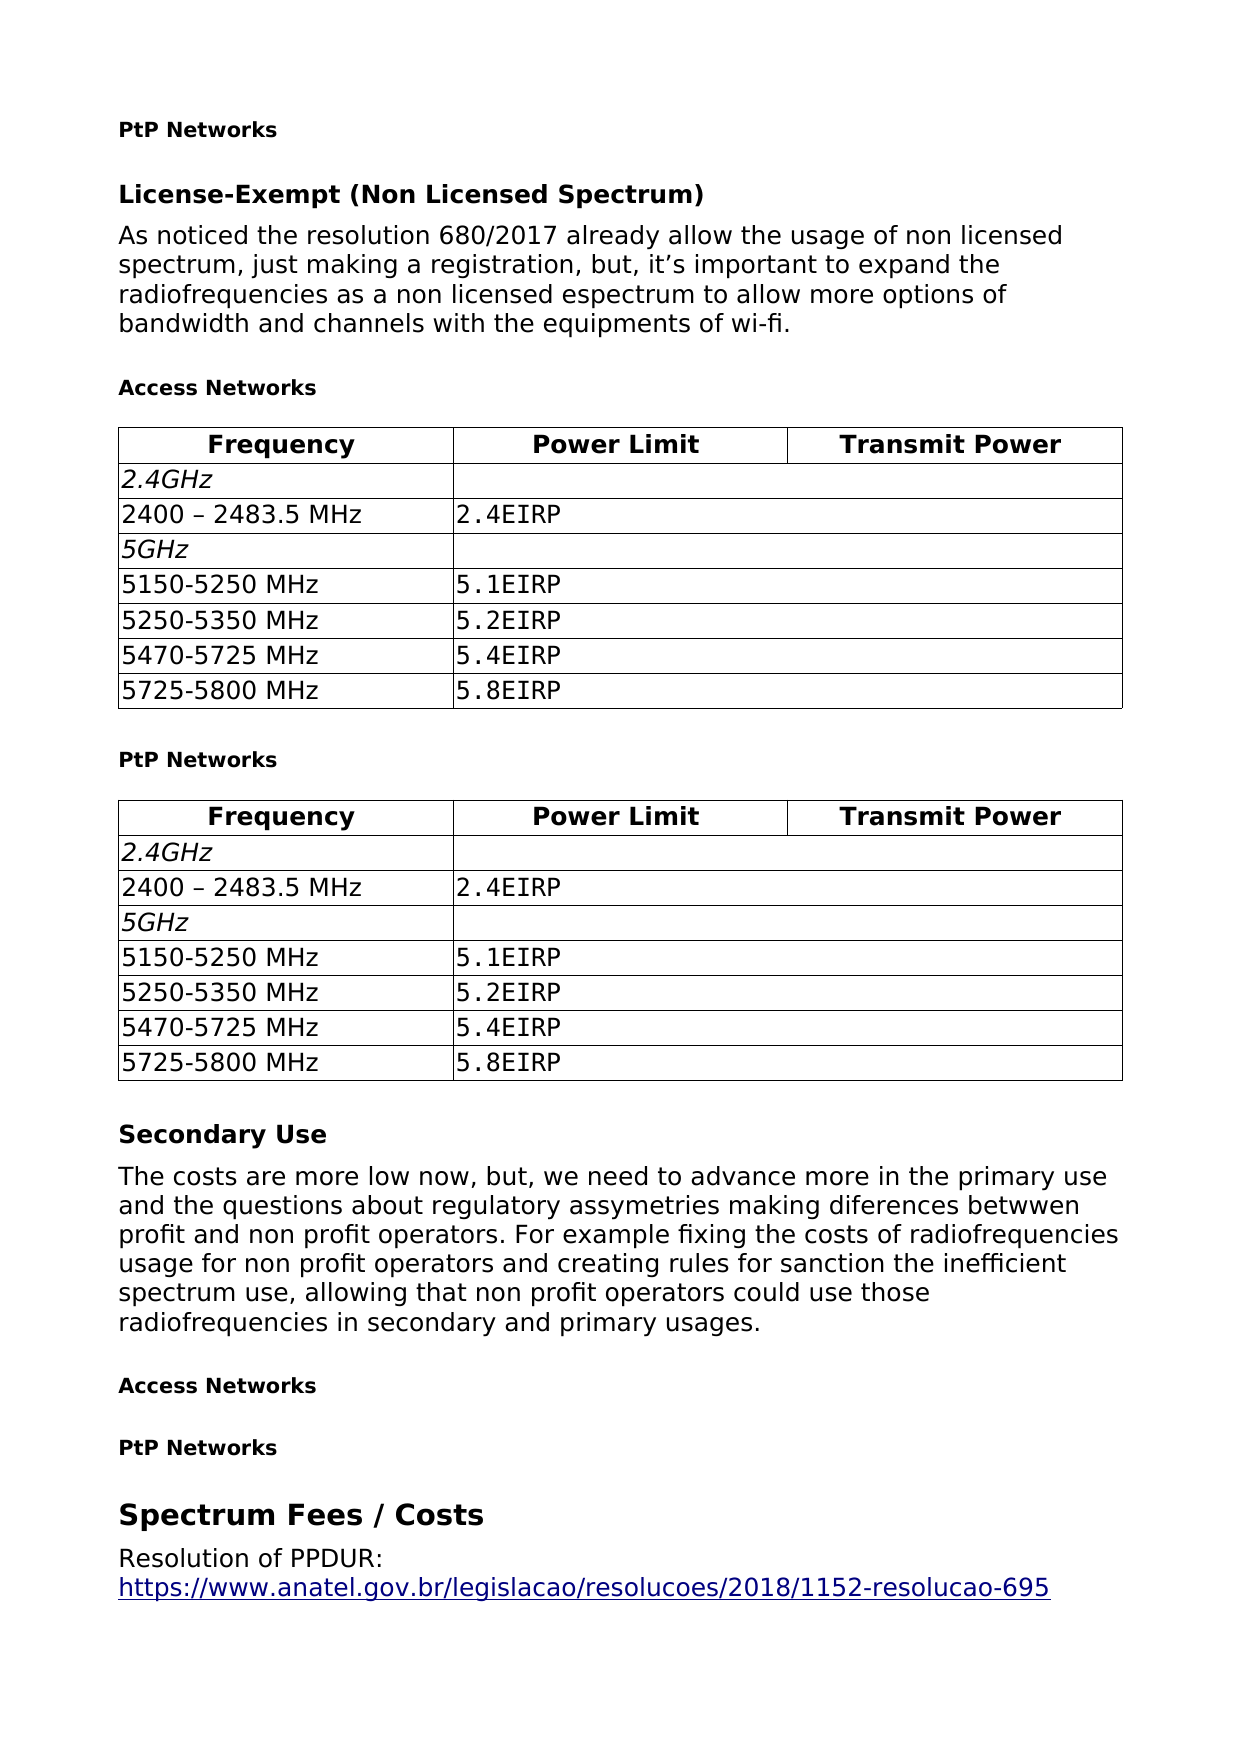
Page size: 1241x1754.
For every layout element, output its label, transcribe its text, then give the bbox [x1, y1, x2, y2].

table_cell 5.8EIRP [454, 674, 1122, 708]
table_cell 5150-5250 MHz [119, 569, 453, 603]
table_cell [454, 836, 1122, 870]
table_header Transmit Power [788, 428, 1122, 462]
subtitle Access Networks [118, 1374, 1122, 1399]
table_cell [454, 464, 1122, 497]
table_cell [454, 534, 1122, 568]
text As noticed the resolution 680/2017 already allow the usage of non licensed spectrum, just making a registration, but, it’s important to expand the radiofrequencies as a non licensed espectrum to allow more options of bandwidth and channels with the equipments of wi-fi. [118, 222, 1122, 338]
table_cell 5725-5800 MHz [119, 674, 453, 708]
subtitle PtP Networks [118, 1436, 1122, 1461]
table_header Frequency [119, 801, 453, 835]
table_header Power Limit [454, 801, 787, 835]
table_cell 5725-5800 MHz [119, 1046, 453, 1080]
table_cell 5.1EIRP [454, 941, 1122, 975]
table_cell 2.4EIRP [454, 871, 1122, 905]
table_header Power Limit [454, 428, 787, 462]
table_cell 5.2EIRP [454, 976, 1122, 1010]
table_cell 2.4GHz [119, 836, 453, 870]
table_header Frequency [119, 428, 453, 462]
subtitle Access Networks [118, 376, 1122, 400]
table_cell 5250-5350 MHz [119, 976, 453, 1010]
subtitle PtP Networks [118, 118, 1122, 142]
table_cell 5.1EIRP [454, 569, 1122, 603]
subtitle PtP Networks [118, 748, 1122, 772]
text Resolution of PPDUR: https://www.anatel.gov.br/legislacao/resolucoes/2018/1152-resolucao-695 [118, 1544, 1122, 1603]
subtitle Secondary Use [118, 1120, 1122, 1149]
table_cell 5.8EIRP [454, 1046, 1122, 1080]
table_cell 2.4EIRP [454, 499, 1122, 533]
text The costs are more low now, but, we need to advance more in the primary use and the questions about regulatory assymetries making diferences betwwen profit and non profit operators. For example fixing the costs of radiofrequencies usage for non profit operators and creating rules for sanction the inefficient spectrum use, allowing that non profit operators could use those radiofrequencies in secondary and primary usages. [118, 1162, 1122, 1337]
table_cell [454, 906, 1122, 940]
table_header Transmit Power [788, 801, 1122, 835]
table_cell 5150-5250 MHz [119, 941, 453, 975]
table_cell 5.4EIRP [454, 639, 1122, 673]
table_cell 5470-5725 MHz [119, 639, 453, 673]
table_cell 2400 – 2483.5 MHz [119, 499, 453, 533]
table_cell 5.4EIRP [454, 1011, 1122, 1045]
table_cell 2.4GHz [119, 464, 453, 497]
subtitle License-Exempt (Non Licensed Spectrum) [118, 180, 1122, 209]
table_cell 5470-5725 MHz [119, 1011, 453, 1045]
table_cell 5250-5350 MHz [119, 604, 453, 638]
subtitle Spectrum Fees / Costs [118, 1498, 1122, 1532]
table_cell 5.2EIRP [454, 604, 1122, 638]
table_cell 5GHz [119, 534, 453, 568]
table_cell 2400 – 2483.5 MHz [119, 871, 453, 905]
table_cell 5GHz [119, 906, 453, 940]
